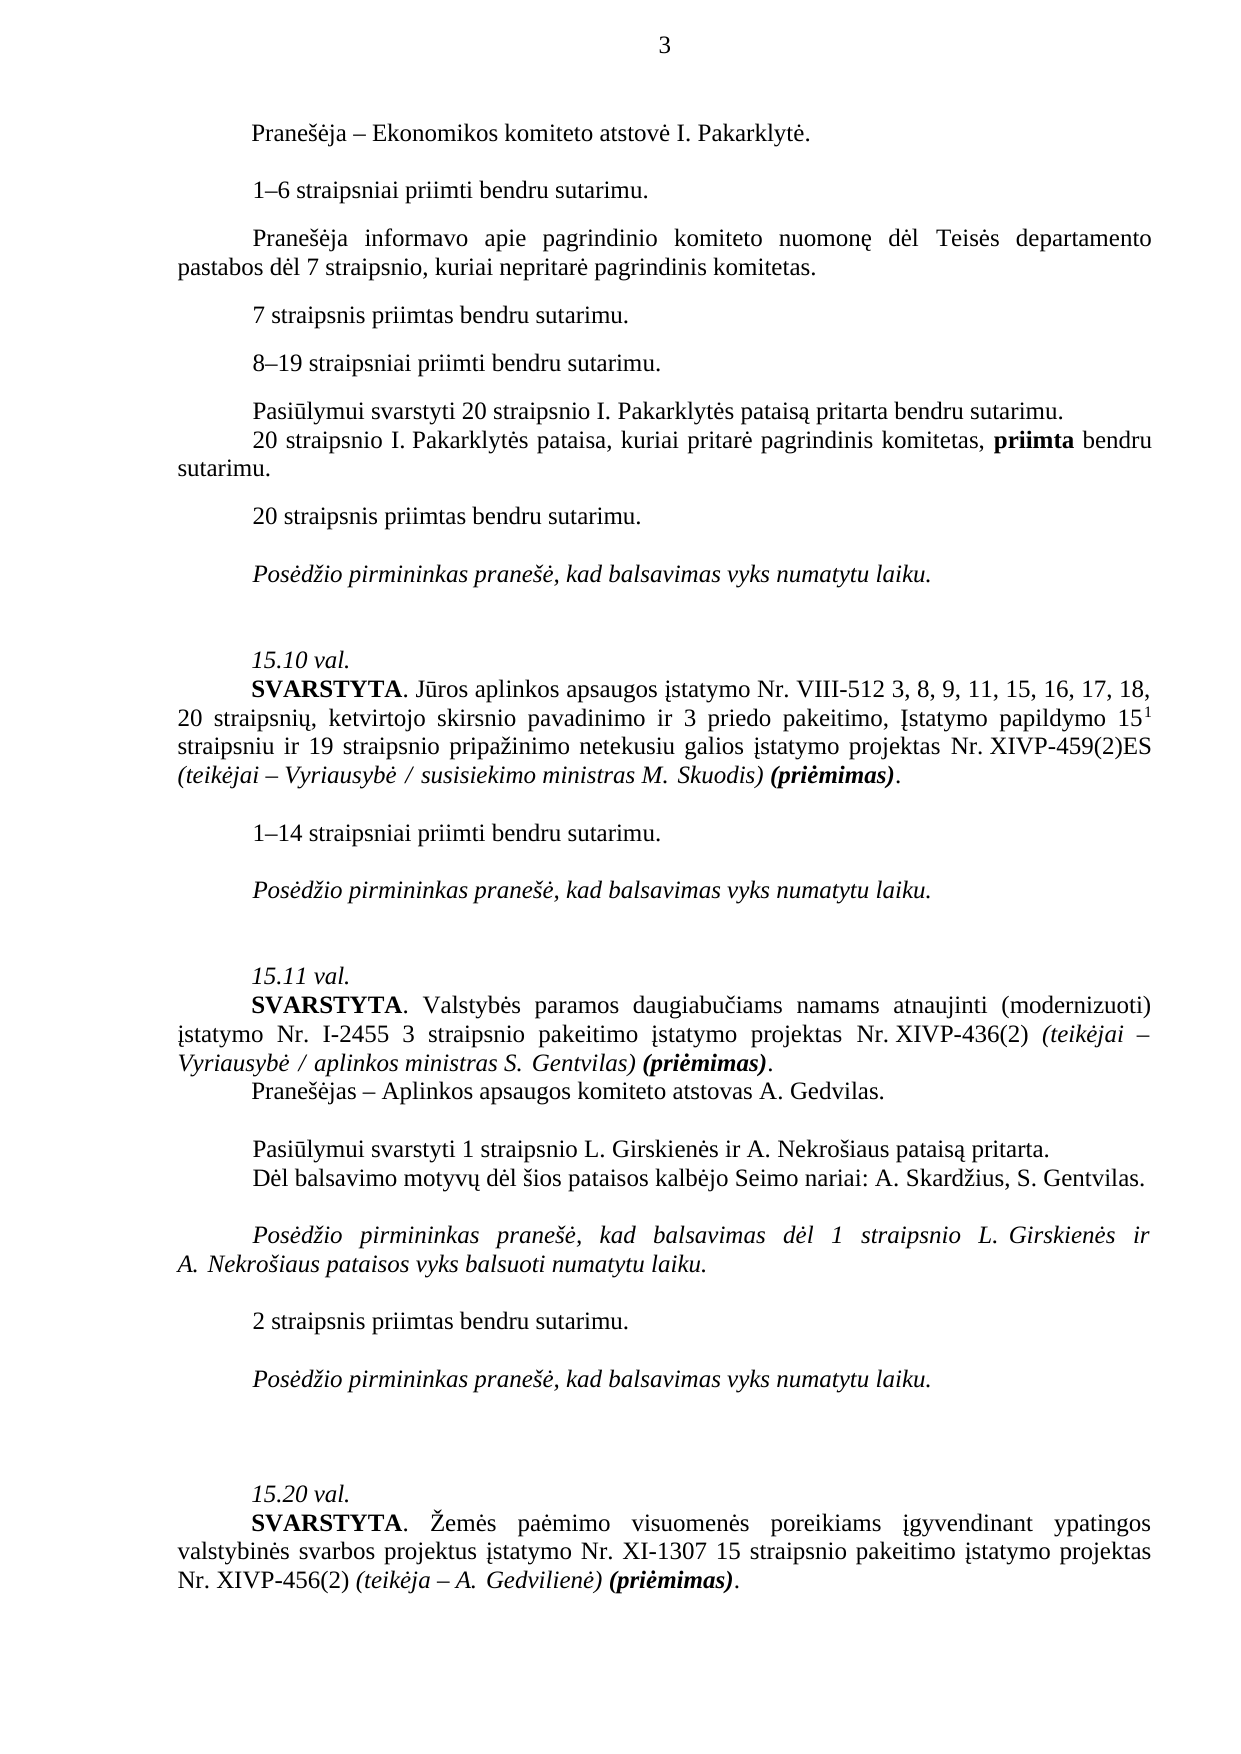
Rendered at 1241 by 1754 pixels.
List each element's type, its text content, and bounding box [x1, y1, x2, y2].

text 15.10 val. [177, 645, 1152, 674]
text 2 straipsnis priimtas bendru sutarimu. [177, 1306, 1152, 1335]
text 15.11 val. [177, 961, 1152, 990]
text Posėdžio pirmininkas pranešė, kad balsavimas dėl 1 straipsnio L. Girskienės ir A. Nekrošiaus pataisos vyks balsuoti numatytu laiku. [177, 1220, 1152, 1278]
text 20 straipsnio I. Pakarklytės pataisa, kuriai pritarė pagrindinis komitetas, priimta bendru sutarimu. [177, 425, 1152, 482]
text 7 straipsnis priimtas bendru sutarimu. [177, 300, 1152, 329]
text Pranešėja informavo apie pagrindinio komiteto nuomonę dėl Teisės departamento pastabos dėl 7 straipsnio, kuriai nepritarė pagrindinis komitetas. [177, 223, 1152, 281]
text SVARSTYTA. Jūros aplinkos apsaugos įstatymo Nr. VIII-512 3, 8, 9, 11, 15, 16, 17, 18, 20 straipsnių, ketvirtojo skirsnio pavadinimo ir 3 priedo pakeitimo, Įstatymo papildymo 151 straipsniu ir 19 straipsnio pripažinimo netekusiu galios įstatymo projektas Nr. XIVP-459(2)ES (teikėjai – Vyriausybė / susisiekimo ministras M. Skuodis) (priėmimas). [177, 674, 1152, 789]
text 1–6 straipsniai priimti bendru sutarimu. [177, 176, 1152, 204]
text 1–14 straipsniai priimti bendru sutarimu. [177, 818, 1152, 846]
text SVARSTYTA. Valstybės paramos daugiabučiams namams atnaujinti (modernizuoti) įstatymo Nr. I-2455 3 straipsnio pakeitimo įstatymo projektas Nr. XIVP-436(2) (teikėjai – Vyriausybė / aplinkos ministras S. Gentvilas) (priėmimas). [177, 990, 1152, 1076]
text Pasiūlymui svarstyti 20 straipsnio I. Pakarklytės pataisą pritarta bendru sutarimu. [177, 396, 1152, 425]
text 8–19 straipsniai priimti bendru sutarimu. [177, 348, 1152, 377]
text SVARSTYTA. Žemės paėmimo visuomenės poreikiams įgyvendinant ypatingos valstybinės svarbos projektus įstatymo Nr. XI-1307 15 straipsnio pakeitimo įstatymo projektas Nr. XIVP-456(2) (teikėja – A. Gedvilienė) (priėmimas). [177, 1508, 1152, 1594]
text Posėdžio pirmininkas pranešė, kad balsavimas vyks numatytu laiku. [177, 559, 1152, 588]
text 15.20 val. [177, 1479, 1152, 1508]
text Pasiūlymui svarstyti 1 straipsnio L. Girskienės ir A. Nekrošiaus pataisą pritarta. [177, 1134, 1152, 1163]
text Posėdžio pirmininkas pranešė, kad balsavimas vyks numatytu laiku. [177, 1364, 1152, 1393]
text Dėl balsavimo motyvų dėl šios pataisos kalbėjo Seimo nariai: A. Skardžius, S. Gentvilas. [177, 1163, 1152, 1191]
text Pranešėjas – Aplinkos apsaugos komiteto atstovas A. Gedvilas. [177, 1076, 1152, 1105]
text 20 straipsnis priimtas bendru sutarimu. [177, 501, 1152, 530]
text Pranešėja – Ekonomikos komiteto atstovė I. Pakarklytė. [177, 118, 1152, 147]
text Posėdžio pirmininkas pranešė, kad balsavimas vyks numatytu laiku. [177, 875, 1152, 904]
